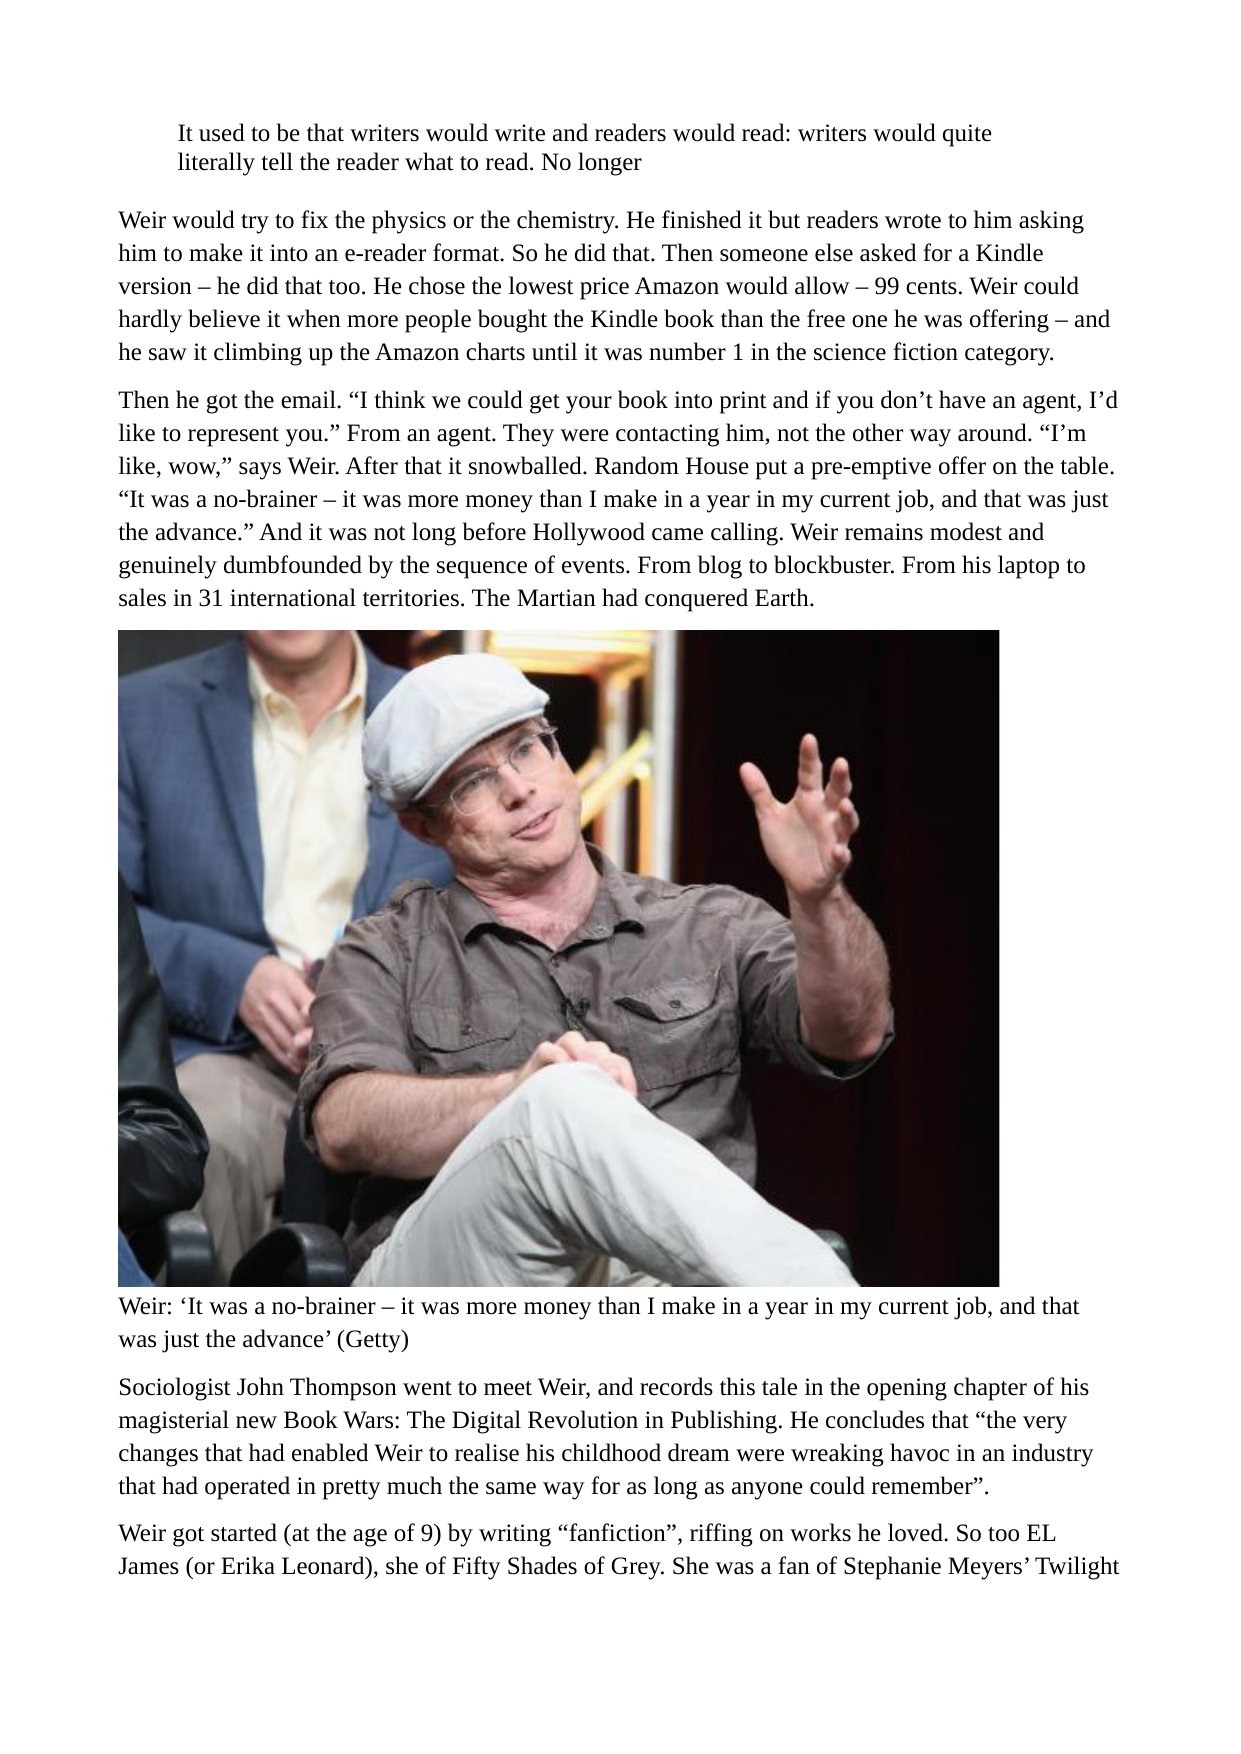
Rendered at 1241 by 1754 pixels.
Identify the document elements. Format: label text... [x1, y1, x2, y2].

text Weir: ‘It was a no-brainer – it was more money than I make in a year in my current job, and that was just the advance’ (Getty) [118, 1291, 1122, 1353]
picture [118, 630, 1000, 1287]
text It used to be that writers would write and readers would read: writers would quite literally tell the reader what to read. No longer [177, 118, 1063, 176]
text Sociologist John Thompson went to meet Weir, and records this tale in the opening chapter of his magisterial new Book Wars: The Digital Revolution in Publishing. He concludes that “the very changes that had enabled Weir to realise his childhood dream were wreaking havoc in an industry that had operated in pretty much the same way for as long as anyone could remember”. [118, 1372, 1122, 1499]
text Then he got the email. “I think we could get your book into print and if you don’t have an agent, I’d like to represent you.” From an agent. They were contacting him, not the other way around. “I’m like, wow,” says Weir. After that it snowballed. Random House put a pre-emptive offer on the table. “It was a no-brainer – it was more money than I make in a year in my current job, and that was just the advance.” And it was not long before Hollywood came calling. Weir remains modest and genuinely dumbfounded by the sequence of events. From blog to blockbuster. From his laptop to sales in 31 international territories. The Martian had conquered Earth. [118, 385, 1122, 612]
text Weir would try to fix the physics or the chemistry. He finished it but readers wrote to him asking him to make it into an e-reader format. So he did that. Then someone else asked for a Kindle version – he did that too. He chose the lowest price Amazon would allow – 99 cents. Weir could hardly believe it when more people bought the Kindle book than the free one he was offering – and he saw it climbing up the Amazon charts until it was number 1 in the science fiction category. [118, 205, 1122, 366]
text Weir got started (at the age of 9) by writing “fanfiction”, riffing on works he loved. So too EL James (or Erika Leonard), she of Fifty Shades of Grey. She was a fan of Stephanie Meyers’ Twilight [118, 1518, 1122, 1580]
